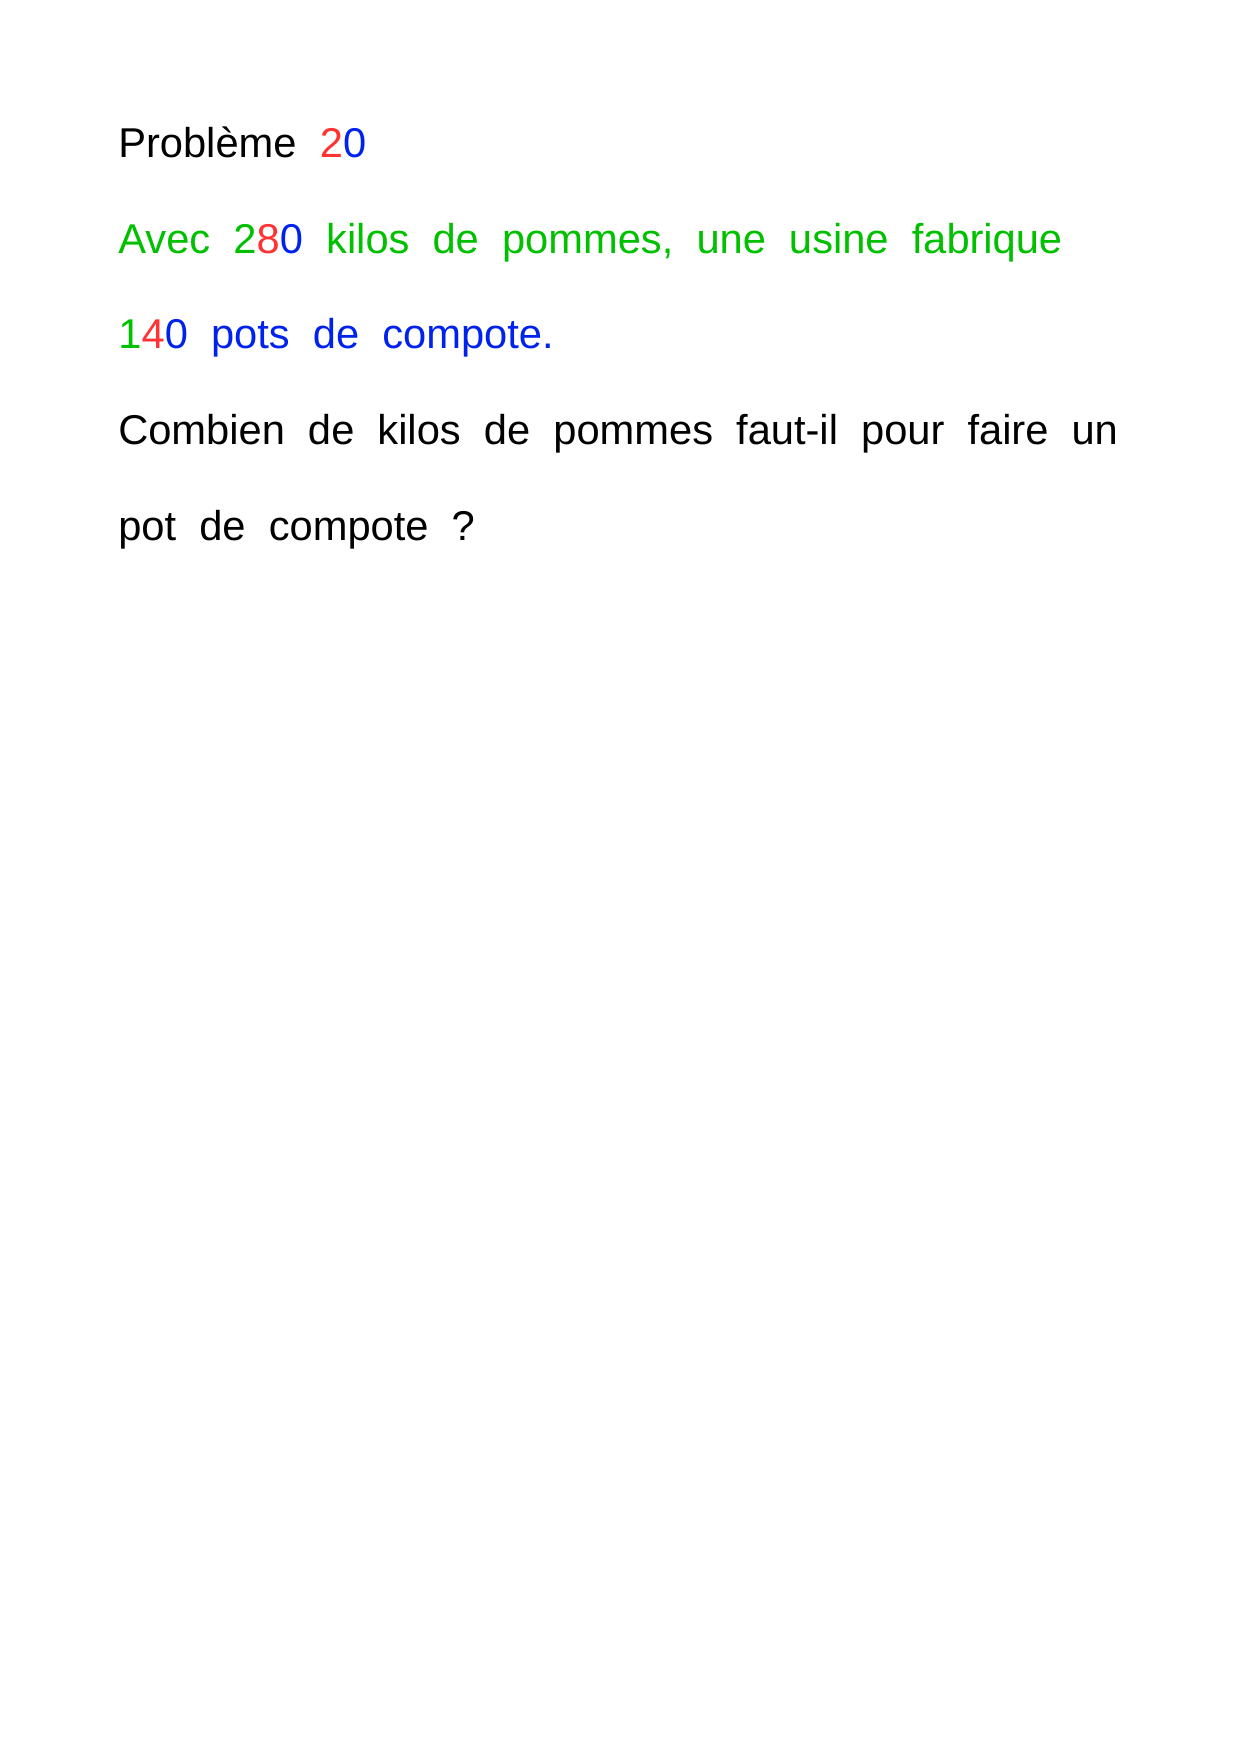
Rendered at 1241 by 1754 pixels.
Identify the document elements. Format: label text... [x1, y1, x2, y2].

text Avec 280 kilos de pommes, une usine fabrique 140 pots de compote. Combien de kilos de pommes faut-il pour faire un pot de compote ? [118, 214, 1122, 549]
text Problème 20 [118, 118, 1122, 166]
